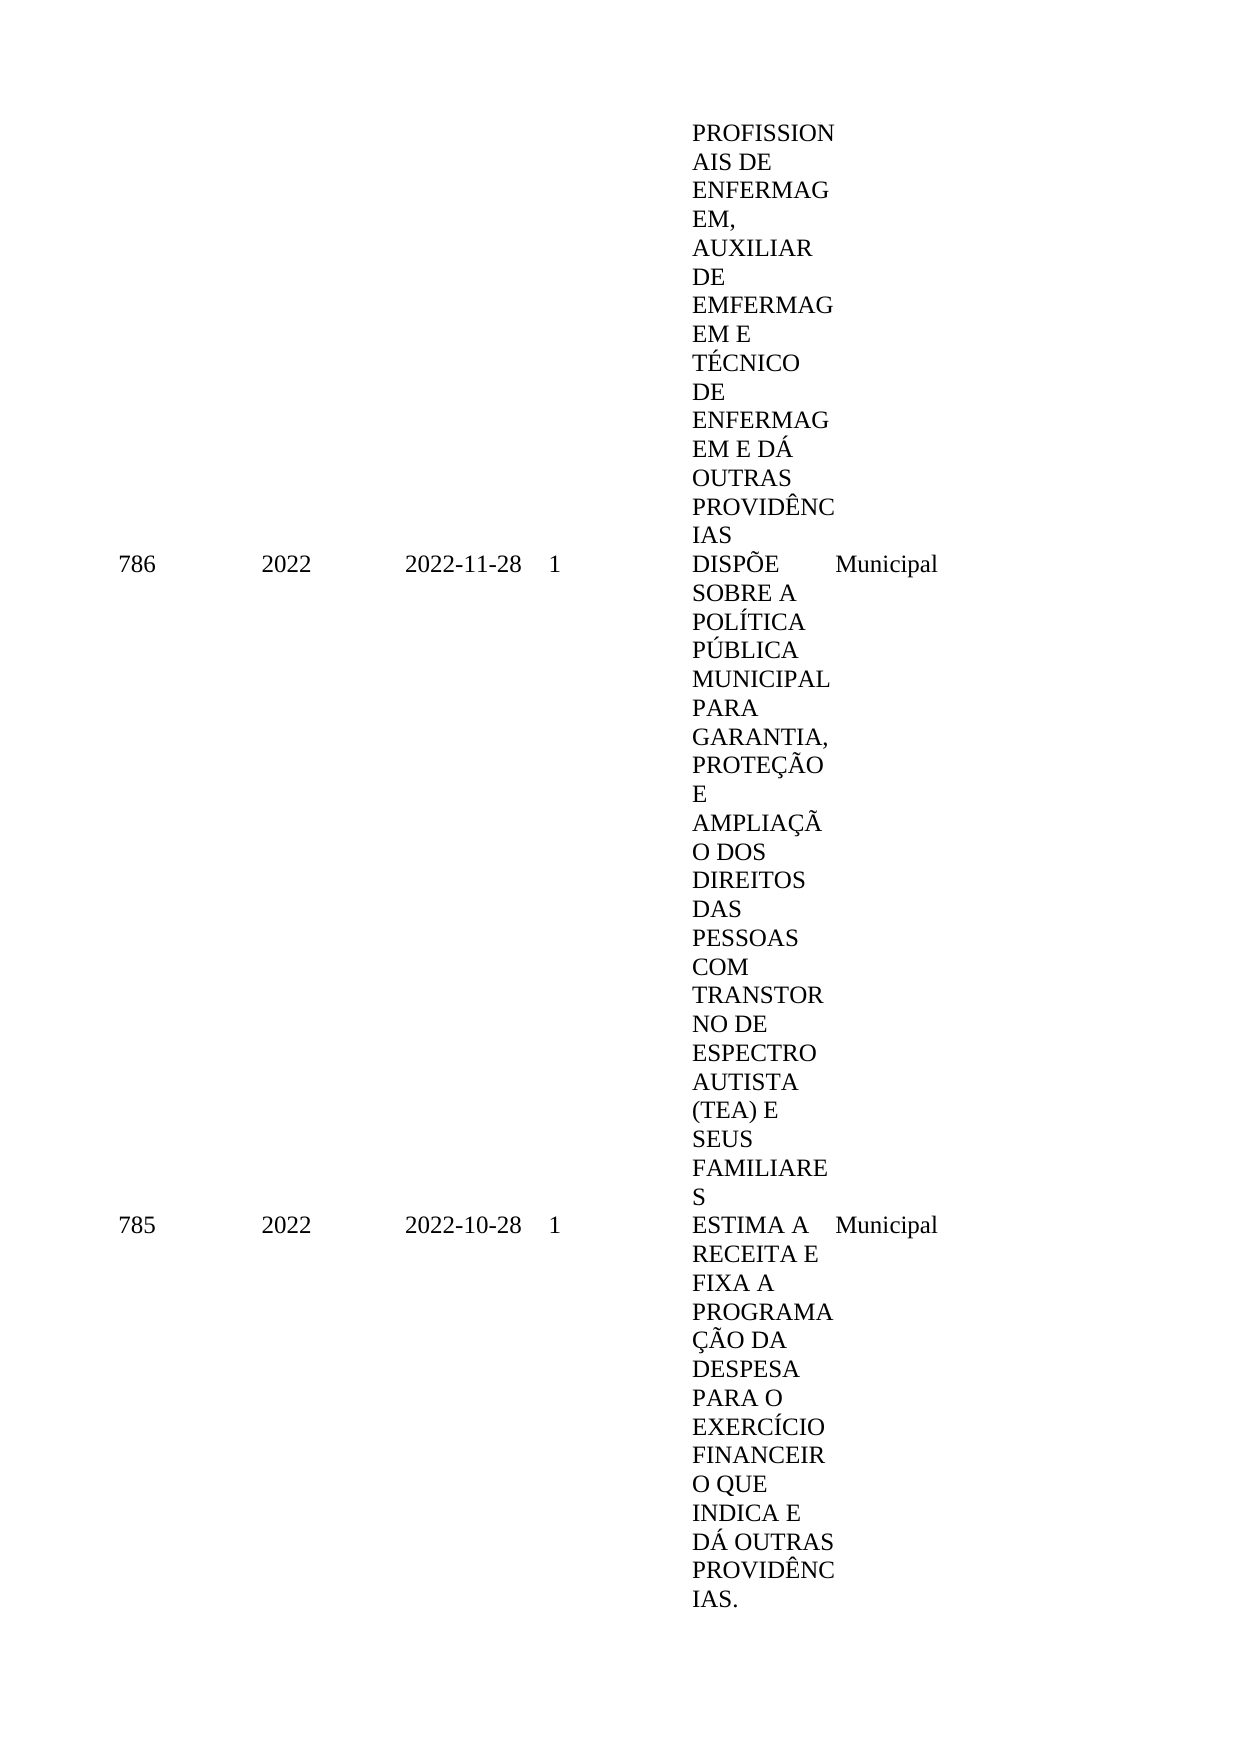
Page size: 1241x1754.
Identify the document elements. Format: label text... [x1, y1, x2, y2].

table_cell 2022 [261, 1211, 405, 1613]
table_cell 2022-10-28 [405, 1211, 548, 1613]
table_cell DISPÕE SOBRE A POLÍTICA PÚBLICA MUNICIPAL PARA GARANTIA, PROTEÇÃO E AMPLIAÇÃO DOS DIREITOS DAS PESSOAS COM TRANSTORNO DE ESPECTRO AUTISTA (TEA) E SEUS FAMILIARES [692, 549, 835, 1211]
table_cell [835, 118, 979, 549]
table_cell Municipal [835, 549, 979, 1211]
table_cell [979, 549, 1122, 1211]
table_cell Municipal [835, 1211, 979, 1613]
table_cell [979, 1211, 1122, 1613]
table_cell 2022 [261, 549, 405, 1211]
table_cell 785 [118, 1211, 261, 1613]
table_cell [118, 118, 261, 549]
table_cell 1 [548, 549, 692, 1211]
table_cell [405, 118, 548, 549]
table_cell 2022-11-28 [405, 549, 548, 1211]
table_cell [548, 118, 692, 549]
table_cell PROFISSIONAIS DE ENFERMAGEM, AUXILIAR DE EMFERMAGEM E TÉCNICO DE ENFERMAGEM E DÁ OUTRAS PROVIDÊNCIAS [692, 118, 835, 549]
table_cell 1 [548, 1211, 692, 1613]
table_cell [979, 118, 1122, 549]
table_cell ESTIMA A RECEITA E FIXA A PROGRAMAÇÃO DA DESPESA PARA O EXERCÍCIO FINANCEIRO QUE INDICA E DÁ OUTRAS PROVIDÊNCIAS. [692, 1211, 835, 1613]
table_cell 786 [118, 549, 261, 1211]
table_cell [261, 118, 405, 549]
